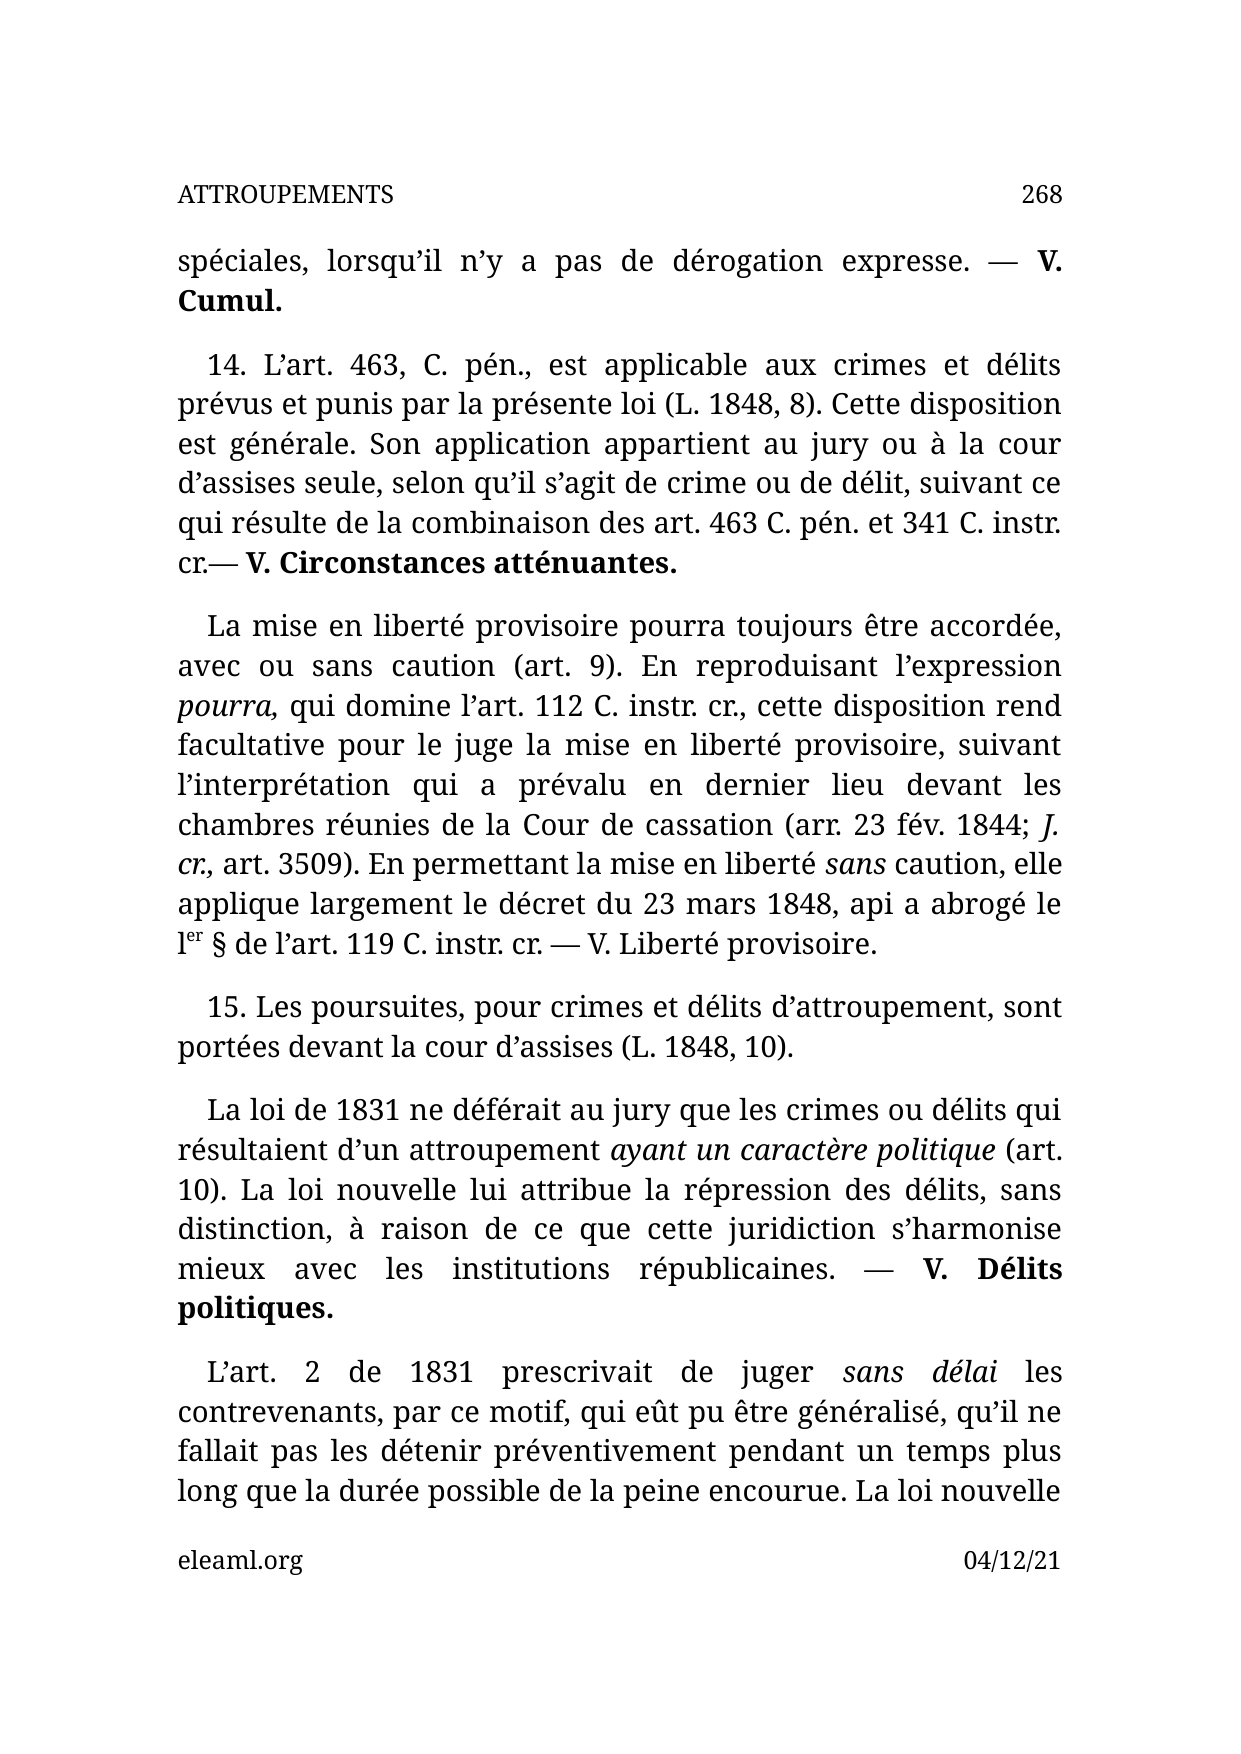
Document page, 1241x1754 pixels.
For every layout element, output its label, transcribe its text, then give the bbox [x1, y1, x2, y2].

text La mise en liberté provisoire pourra toujours être accordée, avec ou sans caution (art. 9). En reproduisant l’expression pourra, qui domine l’art. 112 C. instr. cr., cette disposition rend facultative pour le juge la mise en liberté provisoire, suivant l’interprétation qui a prévalu en dernier lieu devant les chambres réunies de la Cour de cassation (arr. 23 fév. 1844; J. cr., art. 3509). En permettant la mise en liberté sans caution, elle applique largement le décret du 23 mars 1848, api a abrogé le ler § de l’art. 119 C. instr. cr. — V. Liberté provisoire. [177, 606, 1063, 963]
text spéciales, lorsqu’il n’y a pas de dérogation expresse. — V. Cumul. [177, 241, 1063, 320]
text L’art. 2 de 1831 prescrivait de juger sans délai les contrevenants, par ce motif, qui eût pu être généralisé, qu’il ne fallait pas les détenir préventivement pendant un temps plus long que la durée possible de la peine encourue. La loi nouvelle [177, 1351, 1063, 1510]
text 15. Les poursuites, pour crimes et délits d’attroupement, sont portées devant la cour d’assises (L. 1848, 10). [177, 986, 1063, 1066]
text 14. L’art. 463, C. pén., est applicable aux crimes et délits prévus et punis par la présente loi (L. 1848, 8). Cette disposition est générale. Son application appartient au jury ou à la cour d’assises seule, selon qu’il s’agit de crime ou de délit, suivant ce qui résulte de la combinaison des art. 463 C. pén. et 341 C. instr. cr.— V. Circonstances atténuantes. [177, 344, 1063, 582]
text La loi de 1831 ne déférait au jury que les crimes ou délits qui résultaient d’un attroupement ayant un caractère politique (art. 10). La loi nouvelle lui attribue la répression des délits, sans distinction, à raison de ce que cette juridiction s’harmonise mieux avec les institutions républicaines. — V. Délits politiques. [177, 1089, 1063, 1327]
